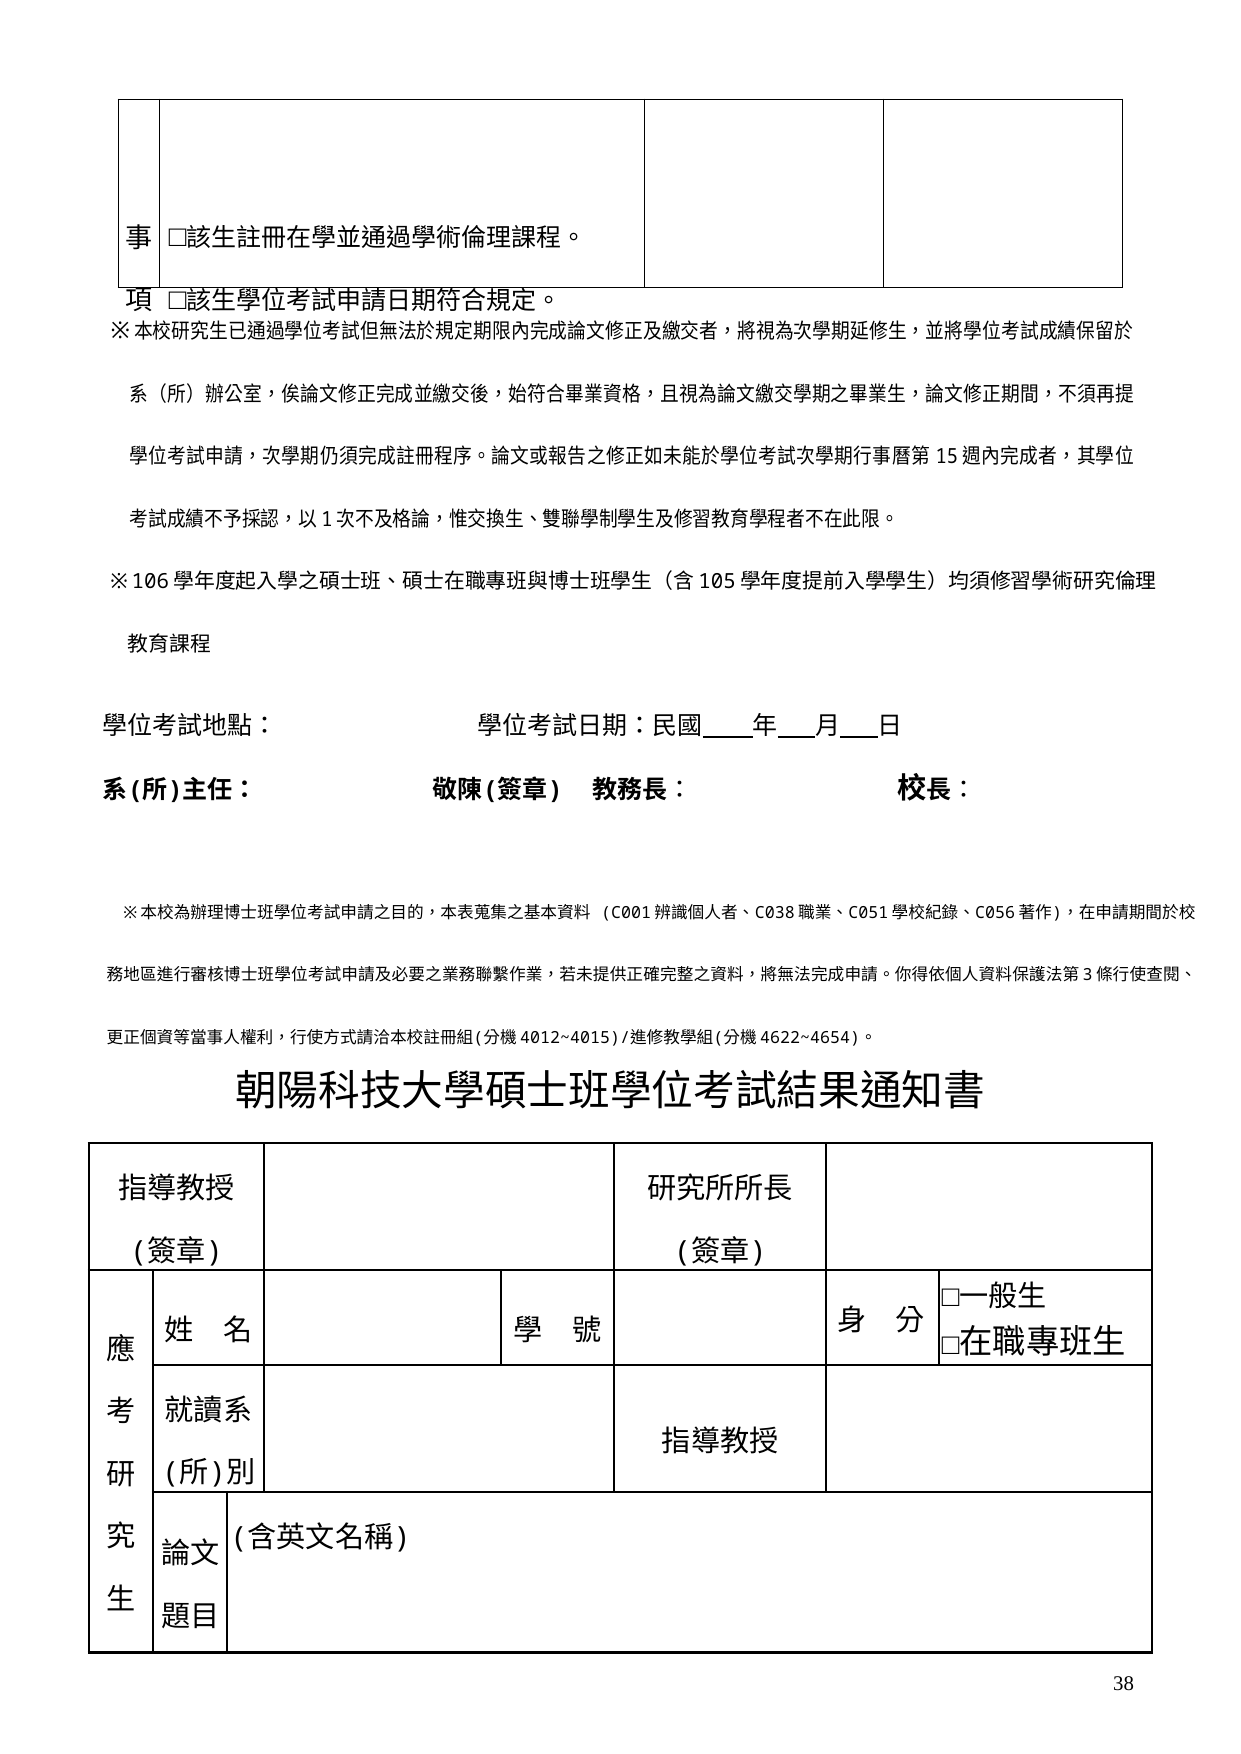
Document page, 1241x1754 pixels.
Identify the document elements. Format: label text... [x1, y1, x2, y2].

table_header 研究所所長 (簽章) [615, 1144, 825, 1269]
table_header [265, 1144, 613, 1269]
table_cell (含英文名稱) [228, 1493, 1151, 1651]
table_cell □一般生 □在職專班生 [940, 1271, 1151, 1364]
text 系(所)主任： 敬陳(簽章) 教務長： 校長： [31, 744, 1185, 807]
table_cell 應 考 研 究 生 [90, 1271, 152, 1651]
text 朝陽科技大學碩士班學位考試結果通知書 [106, 1057, 1134, 1117]
table_header [827, 1144, 1151, 1269]
text 學位考試地點： 學位考試日期：民國 年 月 日 [31, 682, 1148, 744]
table_header 審 查 事 項 [119, 100, 159, 287]
table_cell [827, 1366, 1151, 1491]
table_cell 姓 名 [154, 1271, 263, 1364]
table_cell [265, 1271, 500, 1364]
table_cell 就讀系 (所)別 [154, 1366, 263, 1491]
text ※本校為辦理博士班學位考試申請之目的，本表蒐集之基本資料 (C001辨識個人者、C038職業、C051學校紀錄、C056著作)，在申請期間於校務地區進行審核博士班學位考試申請及必要之業務聯繫作業，若未提供正確完整之資料，將無法完成申請。你得依個人資料保護法第3條行使查閱、更正個資等當事人權利，行使方式請洽本校註冊組(分機4012~4015)/進修教學組(分機4622~4654)。 [29, 869, 1196, 1057]
table_cell 身 分 [827, 1271, 938, 1364]
table_cell [645, 100, 883, 287]
table_header 指導教授 (簽章) [90, 1144, 263, 1269]
table_cell 指導教授 [615, 1366, 825, 1491]
table_cell 學 號 [502, 1271, 613, 1364]
table_cell [265, 1366, 613, 1491]
table_cell [884, 100, 1122, 287]
table_header 符合本校博士學位考試辦法規定，擬請同意。 □該生註冊在學並通過學術倫理課程。 □該生學位考試申請日期符合規定。 □該生學位考試日期符合規定。 [160, 100, 644, 287]
table_cell 論文 題目 [154, 1493, 226, 1651]
table_cell [615, 1271, 825, 1364]
text ※106學年度起入學之碩士班、碩士在職專班與博士班學生（含105學年度提前入學學生）均須修習學術研究倫理 [106, 538, 1185, 601]
text 教育課程 [106, 601, 1185, 663]
text ※本校研究生已通過學位考試但無法於規定期限內完成論文修正及繳交者，將視為次學期延修生，並將學位考試成績保留於系（所）辦公室，俟論文修正完成並繳交後，始符合畢業資格，且視為論文繳交學期之畢業生，論文修正期間，不須再提學位考試申請，次學期仍須完成註冊程序。論文或報告之修正如未能於學位考試次學期行事曆第15週內完成者，其學位考試成績不予採認，以1次不及格論，惟交換生、雙聯學制學生及修習教育學程者不在此限。 [106, 288, 1134, 538]
